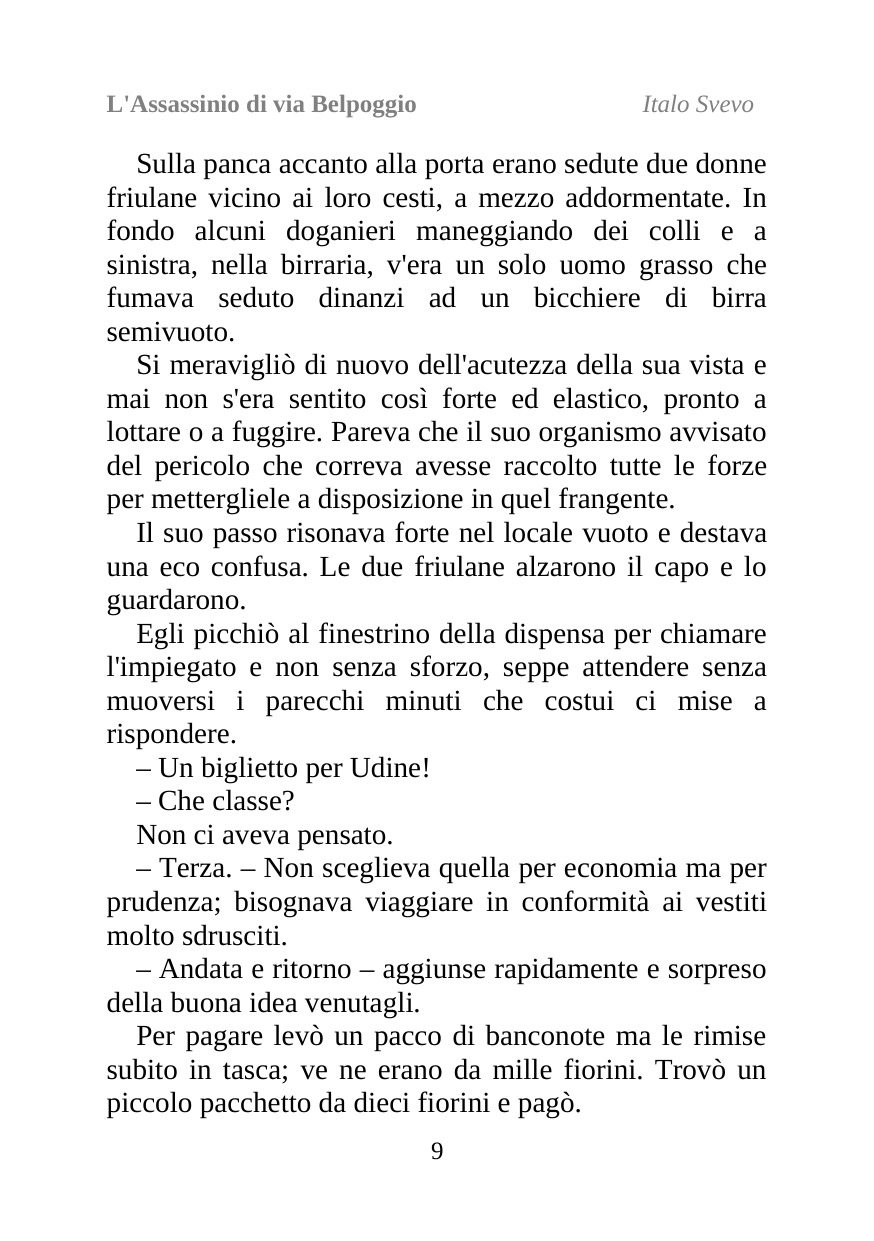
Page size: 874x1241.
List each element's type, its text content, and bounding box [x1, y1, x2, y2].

text Si meravigliò di nuovo dell'acutezza della sua vista e mai non s'era sentito così forte ed elastico, pronto a lottare o a fuggire. Pareva che il suo organismo avvisato del pericolo che correva avesse raccolto tutte le forze per mettergliele a disposizione in quel frangente. [106, 347, 768, 515]
text Non ci aveva pensato. [106, 817, 768, 851]
text Egli picchiò al finestrino della dispensa per chiamare l'impiegato e non senza sforzo, seppe attendere senza muoversi i parecchi minuti che costui ci mise a rispondere. [106, 616, 768, 750]
text – Un biglietto per Udine! [106, 750, 768, 783]
text Per pagare levò un pacco di banconote ma le rimise subito in tasca; ve ne erano da mille fiorini. Trovò un piccolo pacchetto da dieci fiorini e pagò. [106, 1018, 768, 1119]
text Il suo passo risonava forte nel locale vuoto e destava una eco confusa. Le due friulane alzarono il capo e lo guardarono. [106, 515, 768, 616]
text Sulla panca accanto alla porta erano sedute due donne friulane vicino ai loro cesti, a mezzo addormentate. In fondo alcuni doganieri maneggiando dei colli e a sinistra, nella birraria, v'era un solo uomo grasso che fumava seduto dinanzi ad un bicchiere di birra semivuoto. [106, 146, 768, 347]
text – Che classe? [106, 783, 768, 817]
text – Andata e ritorno – aggiunse rapidamente e sorpreso della buona idea venutagli. [106, 951, 768, 1018]
text – Terza. – Non sceglieva quella per economia ma per prudenza; bisognava viaggiare in conformità ai vestiti molto sdrusciti. [106, 851, 768, 951]
